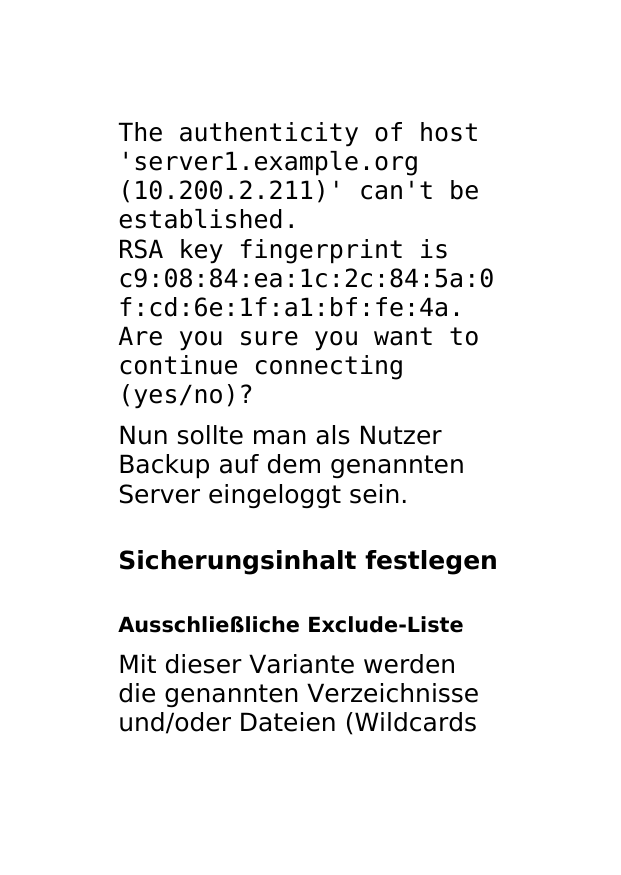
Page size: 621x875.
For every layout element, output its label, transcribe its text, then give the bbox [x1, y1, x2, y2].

subtitle Ausschließliche Exclude-Liste [118, 613, 502, 637]
text The authenticity of host 'server1.example.org (10.200.2.211)' can't be established. RSA key fingerprint is c9:08:84:ea:1c:2c:84:5a:0f:cd:6e:1f:a1:bf:fe:4a. Are you sure you want to continue connecting (yes/no)? [118, 118, 502, 410]
subtitle Sicherungsinhalt festlegen [118, 547, 502, 576]
text Nun sollte man als Nutzer Backup auf dem genannten Server eingeloggt sein. [118, 422, 502, 509]
text Mit dieser Variante werden die genannten Verzeichnisse und/oder Dateien (Wildcards [118, 650, 502, 737]
